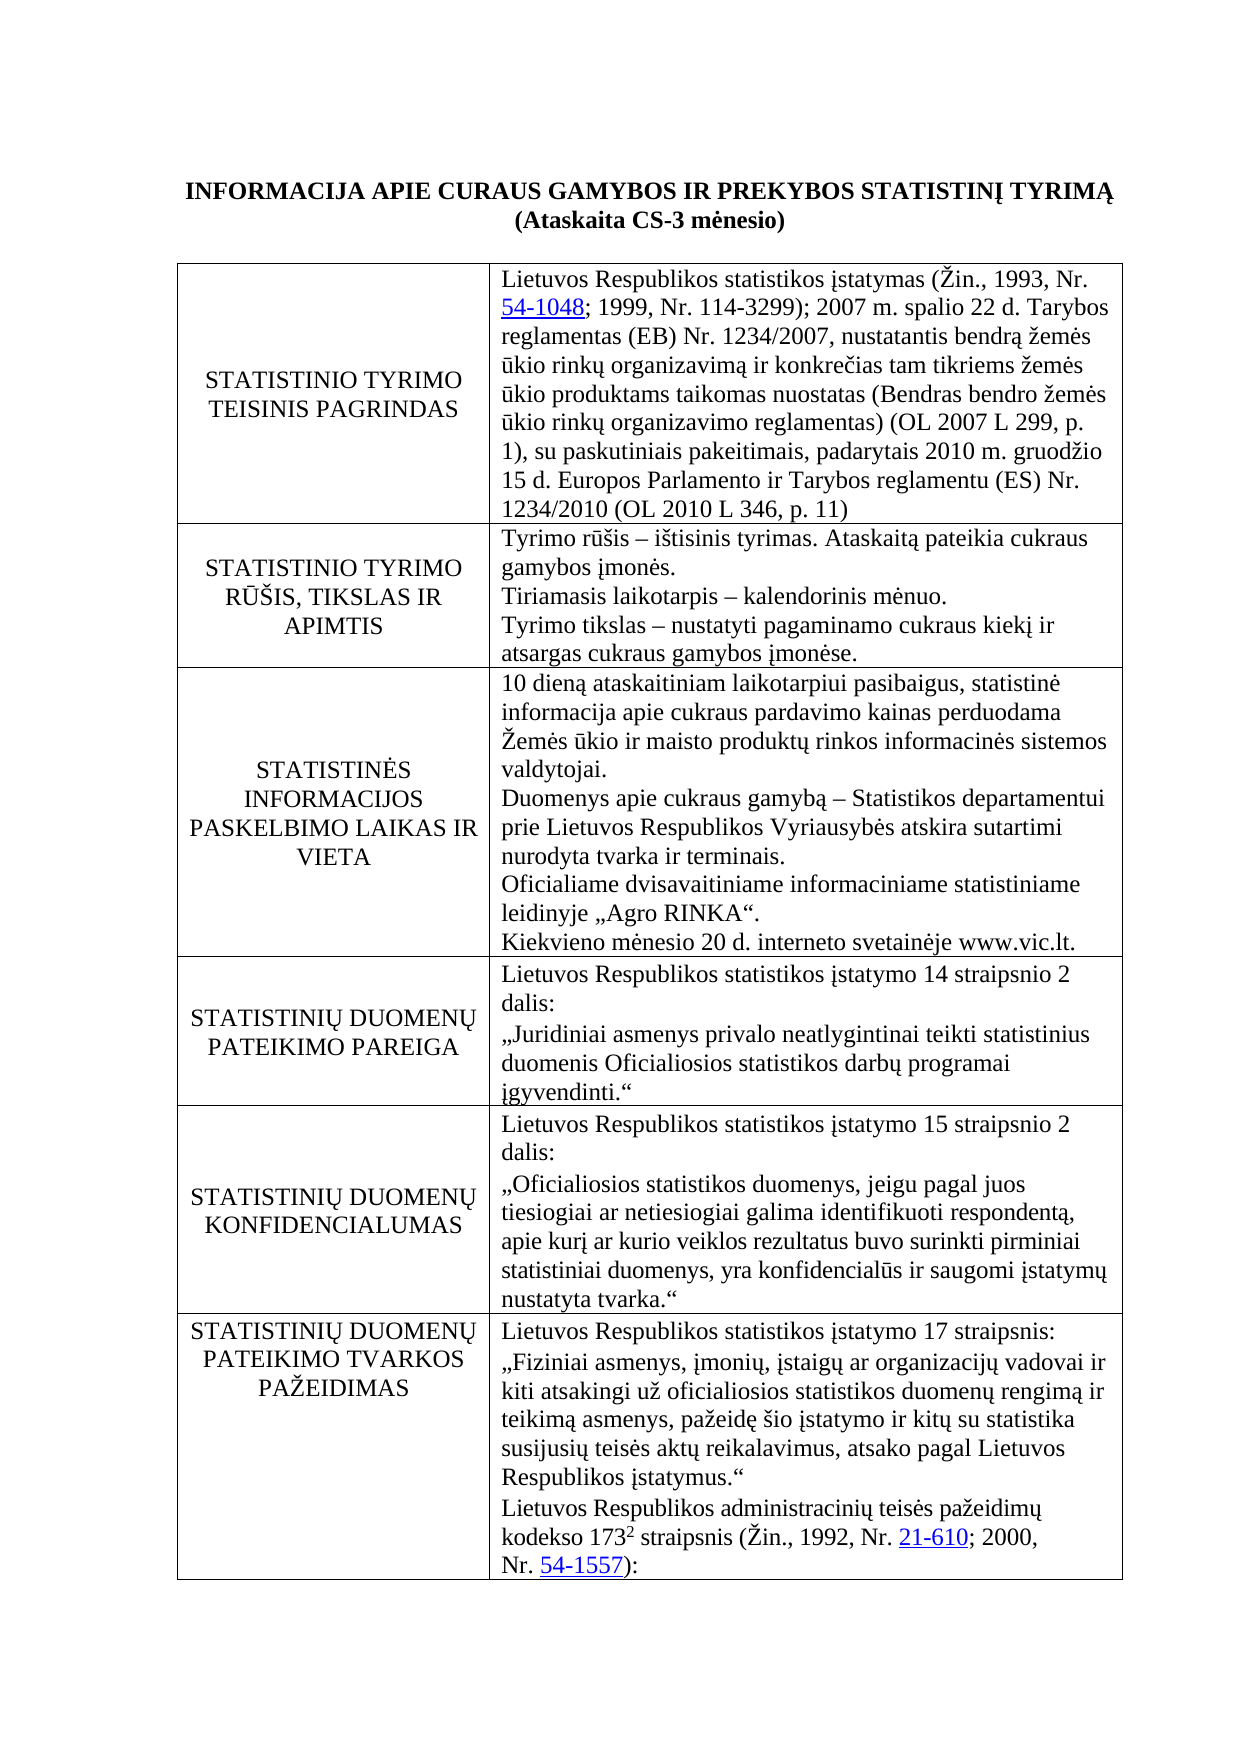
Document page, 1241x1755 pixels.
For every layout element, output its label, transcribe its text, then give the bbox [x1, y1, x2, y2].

table_cell STATISTINIŲ DUOMENŲ PATEIKIMO PAREIGA [178, 957, 489, 1105]
table_cell Lietuvos Respublikos statistikos įstatymo 14 straipsnio 2 dalis: „Juridiniai asmenys privalo neatlygintinai teikti statistinius duomenis Oficialiosios statistikos darbų programai įgyvendinti.“ [490, 957, 1122, 1105]
table_cell Lietuvos Respublikos statistikos įstatymo 17 straipsnis: „Fiziniai asmenys, įmonių, įstaigų ar organizacijų vadovai ir kiti atsakingi už oficialiosios statistikos duomenų rengimą ir teikimą asmenys, pažeidę šio įstatymo ir kitų su statistika susijusių teisės aktų reikalavimus, atsako pagal Lietuvos Respublikos įstatymus.“ Lietuvos Respublikos administracinių teisės pažeidimų kodekso 1732 straipsnis (Žin., 1992, Nr. 21-610; 2000, Nr. 54-1557): [490, 1314, 1122, 1579]
table_cell STATISTINIO TYRIMO RŪŠIS, TIKSLAS IR APIMTIS [178, 524, 489, 667]
table_header Lietuvos Respublikos statistikos įstatymas (Žin., 1993, Nr. 54-1048; 1999, Nr. 114-3299); 2007 m. spalio 22 d. Tarybos reglamentas (EB) Nr. 1234/2007, nustatantis bendrą žemės ūkio rinkų organizavimą ir konkrečias tam tikriems žemės ūkio produktams taikomas nuostatas (Bendras bendro žemės ūkio rinkų organizavimo reglamentas) (OL 2007 L 299, p. 1), su paskutiniais pakeitimais, padarytais 2010 m. gruodžio 15 d. Europos Parlamento ir Tarybos reglamentu (ES) Nr. 1234/2010 (OL 2010 L 346, p. 11) [490, 264, 1122, 522]
table_header STATISTINIO TYRIMO TEISINIS PAGRINDAS [178, 264, 489, 522]
text (Ataskaita CS-3 mėnesio) [177, 205, 1122, 234]
text INFORMACIJA APIE CURAUS GAMYBOS IR PREKYBOS STATISTINĮ TYRIMĄ [177, 176, 1122, 205]
table_cell STATISTINIŲ DUOMENŲ KONFIDENCIALUMAS [178, 1106, 489, 1312]
table_cell Lietuvos Respublikos statistikos įstatymo 15 straipsnio 2 dalis: „Oficialiosios statistikos duomenys, jeigu pagal juos tiesiogiai ar netiesiogiai galima identifikuoti respondentą, apie kurį ar kurio veiklos rezultatus buvo surinkti pirminiai statistiniai duomenys, yra konfidencialūs ir saugomi įstatymų nustatyta tvarka.“ [490, 1106, 1122, 1312]
table_cell Tyrimo rūšis – ištisinis tyrimas. Ataskaitą pateikia cukraus gamybos įmonės. Tiriamasis laikotarpis – kalendorinis mėnuo. Tyrimo tikslas – nustatyti pagaminamo cukraus kiekį ir atsargas cukraus gamybos įmonėse. [490, 524, 1122, 667]
table_cell 10 dieną ataskaitiniam laikotarpiui pasibaigus, statistinė informacija apie cukraus pardavimo kainas perduodama Žemės ūkio ir maisto produktų rinkos informacinės sistemos valdytojai. Duomenys apie cukraus gamybą – Statistikos departamentui prie Lietuvos Respublikos Vyriausybės atskira sutartimi nurodyta tvarka ir terminais. Oficialiame dvisavaitiniame informaciniame statistiniame leidinyje „Agro RINKA“. Kiekvieno mėnesio 20 d. interneto svetainėje www.vic.lt. [490, 668, 1122, 956]
table_cell STATISTINIŲ DUOMENŲ PATEIKIMO TVARKOS PAŽEIDIMAS [178, 1314, 489, 1579]
table_cell STATISTINĖS INFORMACIJOS PASKELBIMO LAIKAS IR VIETA [178, 668, 489, 956]
